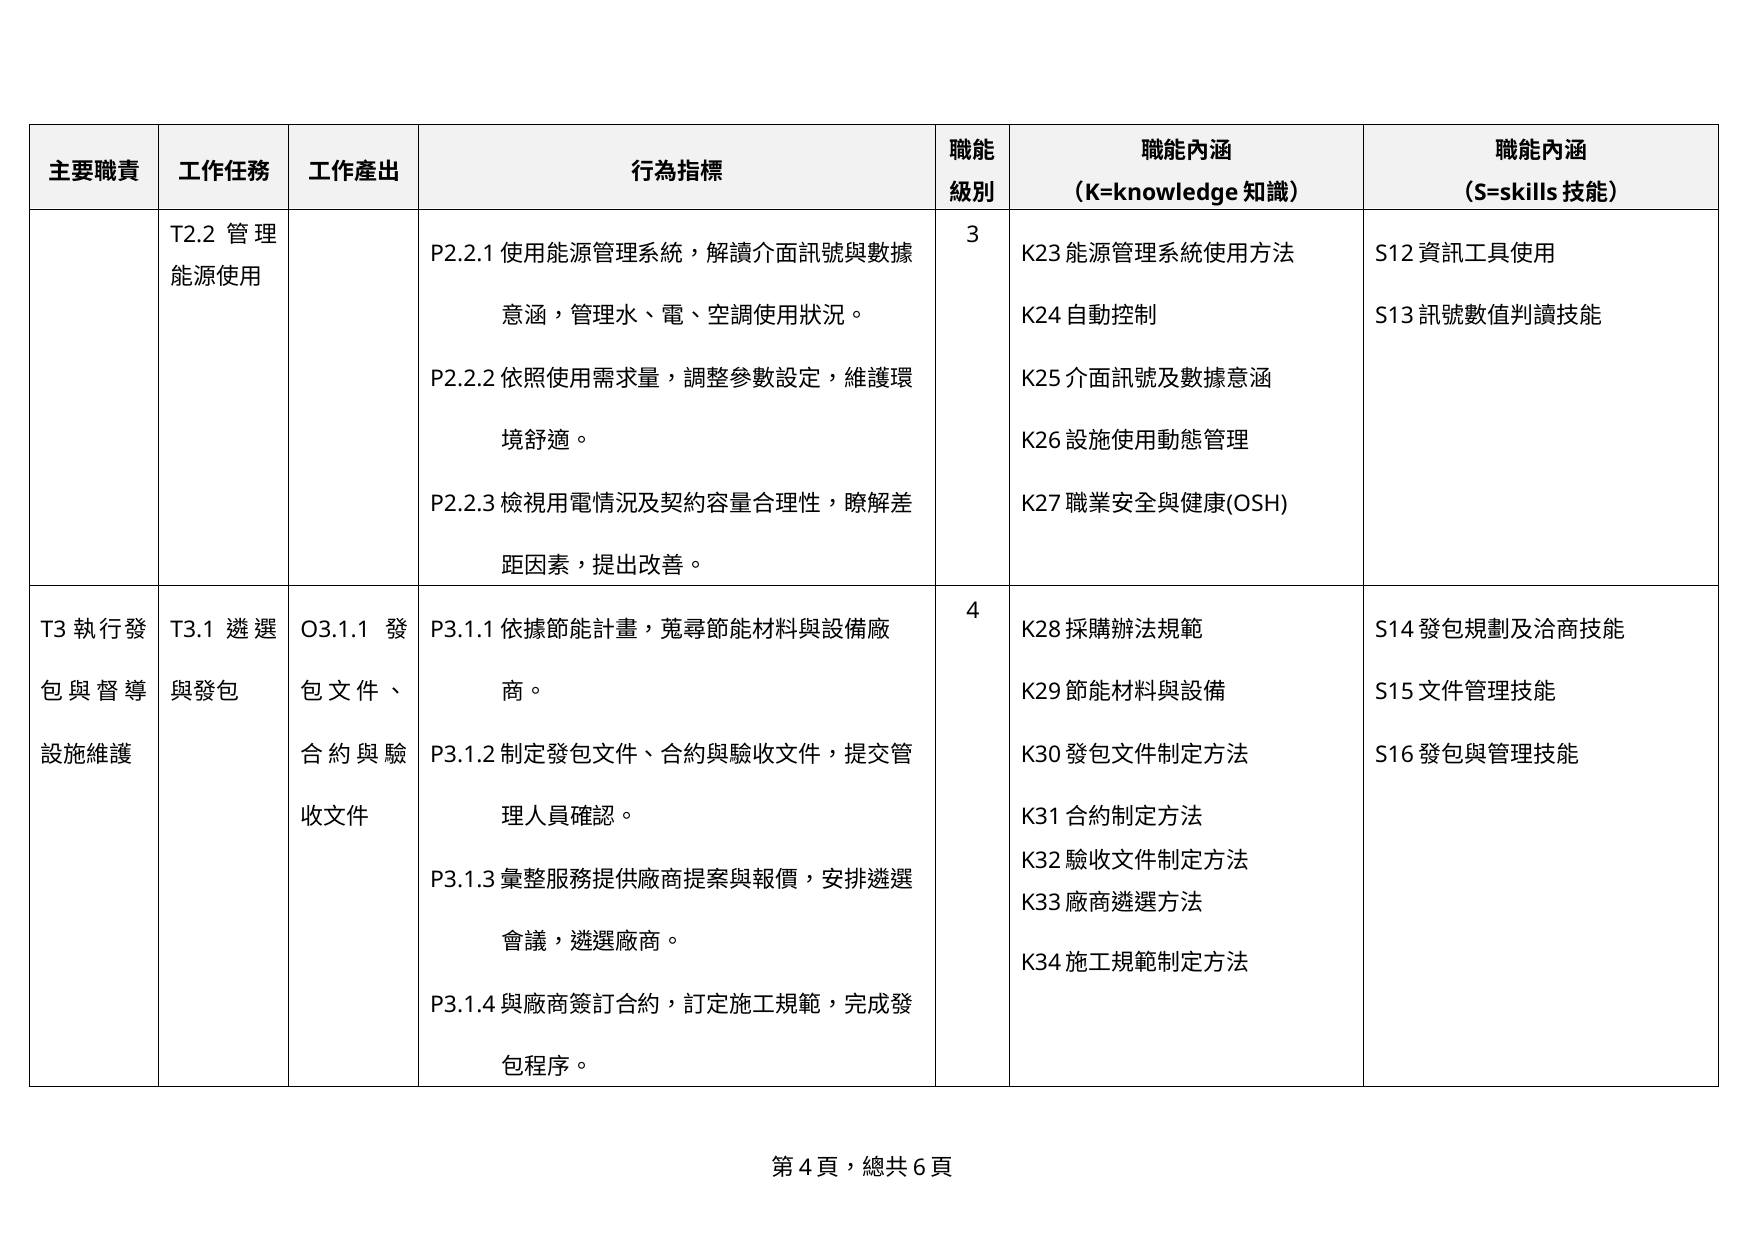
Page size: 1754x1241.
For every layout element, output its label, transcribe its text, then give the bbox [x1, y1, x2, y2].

table_cell 4 [936, 586, 1009, 1086]
table_cell O3.1.1發包文件、合約與驗收文件 [289, 586, 418, 1086]
table_cell T2.2管理能源使用 [159, 210, 288, 584]
table_cell S14發包規劃及洽商技能 S15文件管理技能 S16發包與管理技能 [1364, 586, 1718, 1086]
table_header 職能內涵 （K=knowledge知識） [1010, 125, 1363, 208]
table_cell [289, 210, 418, 584]
table_cell T3執行發包與督導設施維護 [30, 586, 158, 1086]
table_header 行為指標 [419, 125, 935, 208]
table_cell K23能源管理系統使用方法 K24自動控制 K25介面訊號及數據意涵 K26設施使用動態管理 K27職業安全與健康(OSH) [1010, 210, 1363, 584]
table_header 工作任務 [159, 125, 288, 208]
table_cell [30, 210, 158, 584]
table_header 職能內涵 （S=skills技能） [1364, 125, 1718, 208]
table_header 工作產出 [289, 125, 418, 208]
table_cell P2.2.1使用能源管理系統，解讀介面訊號與數據意涵，管理水、電、空調使用狀況。 P2.2.2依照使用需求量，調整參數設定，維護環境舒適。 P2.2.3檢視用電情況及契約容量合理性，瞭解差距因素，提出改善。 [419, 210, 935, 584]
table_header 職能級別 [936, 125, 1009, 208]
table_cell K28採購辦法規範 K29節能材料與設備 K30發包文件制定方法 K31合約制定方法 K32驗收文件制定方法 K33廠商遴選方法 K34施工規範制定方法 [1010, 586, 1363, 1086]
table_cell P3.1.1依據節能計畫，蒐尋節能材料與設備廠商。 P3.1.2制定發包文件、合約與驗收文件，提交管理人員確認。 P3.1.3彙整服務提供廠商提案與報價，安排遴選會議，遴選廠商。 P3.1.4與廠商簽訂合約，訂定施工規範，完成發包程序。 [419, 586, 935, 1086]
table_header 主要職責 [30, 125, 158, 208]
table_cell T3.1遴選與發包 [159, 586, 288, 1086]
table_cell S12資訊工具使用 S13訊號數值判讀技能 [1364, 210, 1718, 584]
table_cell 3 [936, 210, 1009, 584]
